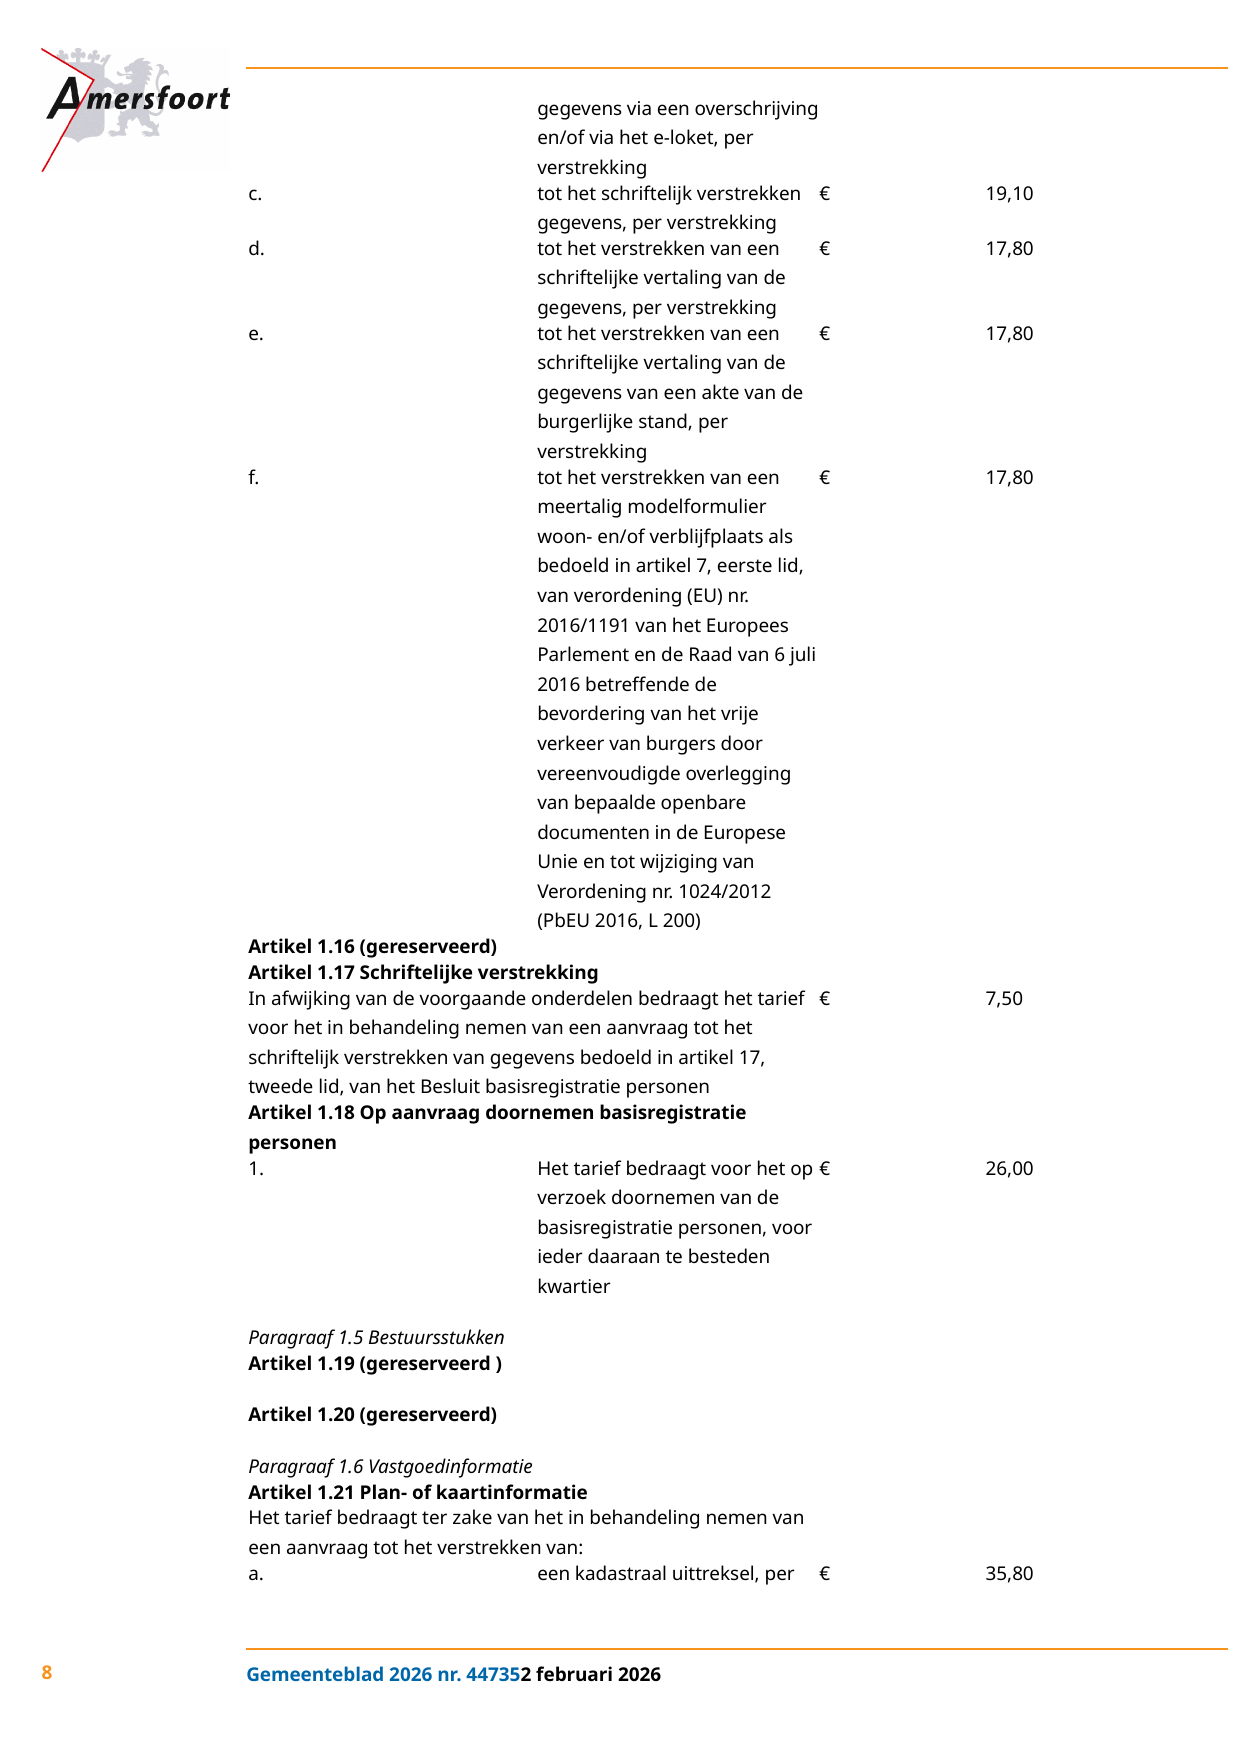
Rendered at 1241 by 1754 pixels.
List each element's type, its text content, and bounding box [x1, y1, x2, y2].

table_cell tot het verstrekken van een meertalig modelformulier woon- en/of verblijfplaats als bedoeld in artikel 7, eerste lid, van verordening (EU) nr. 2016/1191 van het Europees Parlement en de Raad van 6 juli 2016 betreffende de bevordering van het vrije verkeer van burgers door vereenvoudigde overlegging van bepaalde openbare documenten in de Europese Unie en tot wijziging van Verordening nr. 1024/2012 (PbEU 2016, L 200) [537, 464, 819, 933]
table_cell In afwijking van de voorgaande onderdelen bedraagt het tarief voor het in behandeling nemen van een aanvraag tot het schriftelijk verstrekken van gegevens bedoeld in artikel 17, tweede lid, van het Besluit basisregistratie personen [248, 985, 819, 1099]
table_cell € [819, 320, 985, 464]
table_cell [819, 1479, 985, 1504]
table_cell 1. [248, 1155, 537, 1299]
table_cell [248, 1428, 537, 1453]
table_cell Het tarief bedraagt voor het op verzoek doornemen van de basisregistratie personen, voor ieder daaraan te besteden kwartier [537, 1155, 819, 1299]
table_cell 19,10 [985, 180, 1152, 235]
table_cell [537, 1376, 819, 1402]
table_cell [985, 1479, 1152, 1504]
table_cell Artikel 1.17 Schriftelijke verstrekking [248, 959, 819, 985]
table_cell € [819, 464, 985, 933]
table_cell [985, 1453, 1152, 1479]
table_cell [985, 1428, 1152, 1453]
table_cell € [819, 235, 985, 320]
table_cell [819, 1099, 985, 1155]
table_cell c. [248, 180, 537, 235]
table_cell [819, 959, 985, 985]
table_cell gegevens via een overschrijving en/of via het e-loket, per verstrekking [537, 95, 819, 180]
picture [41, 47, 231, 172]
table_cell [819, 1402, 985, 1427]
table_cell f. [248, 464, 537, 933]
table_cell Artikel 1.20 (gereserveerd) [248, 1402, 819, 1427]
table_cell [819, 1376, 985, 1402]
table_cell [985, 959, 1152, 985]
table_cell tot het schriftelijk verstrekken gegevens, per verstrekking [537, 180, 819, 235]
table_cell een kadastraal uittreksel, per [537, 1560, 819, 1586]
table_cell Paragraaf 1.6 Vastgoedinformatie [248, 1453, 819, 1479]
table_cell [985, 1376, 1152, 1402]
table_cell [819, 95, 985, 180]
table_cell [819, 934, 985, 959]
table_cell [985, 1505, 1152, 1560]
table_cell Paragraaf 1.5 Bestuursstukken [248, 1325, 819, 1350]
table_cell [537, 1428, 819, 1453]
table_cell Het tarief bedraagt ter zake van het in behandeling nemen van een aanvraag tot het verstrekken van: [248, 1505, 819, 1560]
table_cell 7,50 [985, 985, 1152, 1099]
table_cell [985, 1325, 1152, 1350]
table_cell d. [248, 235, 537, 320]
table_cell [985, 1350, 1152, 1376]
table_cell [248, 95, 537, 180]
table_cell [985, 1402, 1152, 1427]
table_cell [819, 1453, 985, 1479]
table_cell Artikel 1.19 (gereserveerd ) [248, 1350, 819, 1376]
table_cell [985, 934, 1152, 959]
table_cell a. [248, 1560, 537, 1586]
table_cell Artikel 1.18 Op aanvraag doornemen basisregistratie personen [248, 1099, 819, 1155]
table_cell [819, 1428, 985, 1453]
table_cell [248, 1376, 537, 1402]
table_cell [248, 1299, 537, 1324]
table_cell 17,80 [985, 320, 1152, 464]
table_cell Artikel 1.21 Plan- of kaartinformatie [248, 1479, 819, 1504]
table_cell € [819, 985, 985, 1099]
table_cell [819, 1350, 985, 1376]
table_cell € [819, 1560, 985, 1586]
table_cell Artikel 1.16 (gereserveerd) [248, 934, 819, 959]
table_cell [985, 1099, 1152, 1155]
table_cell 17,80 [985, 464, 1152, 933]
table_cell [819, 1299, 985, 1324]
table_cell e. [248, 320, 537, 464]
table_cell [985, 95, 1152, 180]
table_cell tot het verstrekken van een schriftelijke vertaling van de gegevens, per verstrekking [537, 235, 819, 320]
table_cell [537, 1299, 819, 1324]
table_cell 35,80 [985, 1560, 1152, 1586]
table_cell 17,80 [985, 235, 1152, 320]
table_cell [819, 1325, 985, 1350]
table_cell € [819, 180, 985, 235]
table_cell [985, 1299, 1152, 1324]
table_cell tot het verstrekken van een schriftelijke vertaling van de gegevens van een akte van de burgerlijke stand, per verstrekking [537, 320, 819, 464]
table_cell [819, 1505, 985, 1560]
table_cell 26,00 [985, 1155, 1152, 1299]
table_cell € [819, 1155, 985, 1299]
